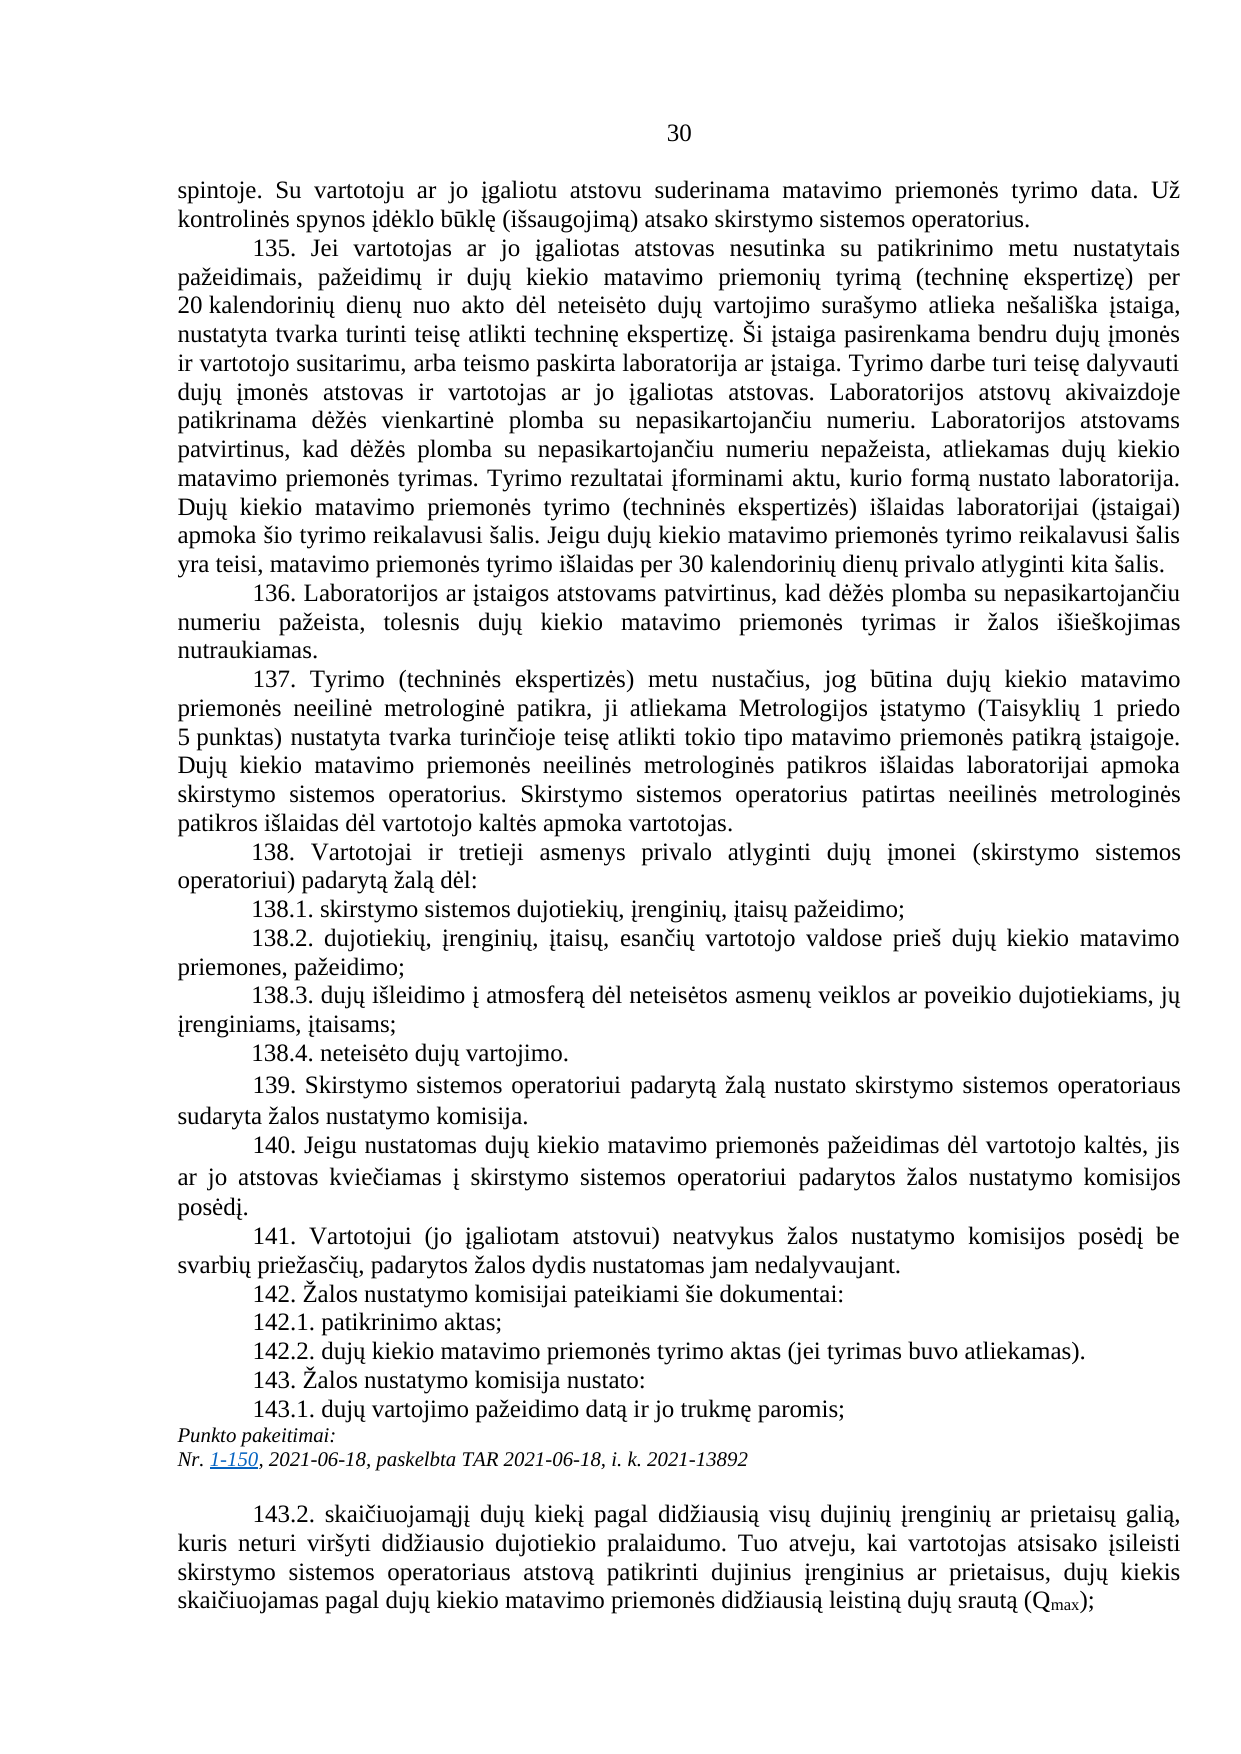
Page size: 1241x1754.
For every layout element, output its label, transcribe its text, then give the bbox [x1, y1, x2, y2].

text spintoje. Su vartotoju ar jo įgaliotu atstovu suderinama matavimo priemonės tyrimo data. Už kontrolinės spynos įdėklo būklę (išsaugojimą) atsako skirstymo sistemos operatorius. [177, 176, 1181, 233]
text 139. Skirstymo sistemos operatoriui padarytą žalą nustato skirstymo sistemos operatoriaus sudaryta žalos nustatymo komisija. [177, 1067, 1181, 1130]
text 142. Žalos nustatymo komisijai pateikiami šie dokumentai: [177, 1279, 1181, 1307]
text 140. Jeigu nustatomas dujų kiekio matavimo priemonės pažeidimas dėl vartotojo kaltės, jis ar jo atstovas kviečiamas į skirstymo sistemos operatoriui padarytos žalos nustatymo komisijos posėdį. [177, 1130, 1181, 1221]
text 138.4. neteisėto dujų vartojimo. [177, 1038, 1181, 1067]
text Nr. 1-150, 2021-06-18, paskelbta TAR 2021-06-18, i. k. 2021-13892 [177, 1447, 1181, 1471]
text 135. Jei vartotojas ar jo įgaliotas atstovas nesutinka su patikrinimo metu nustatytais pažeidimais, pažeidimų ir dujų kiekio matavimo priemonių tyrimą (techninę ekspertizę) per 20 kalendorinių dienų nuo akto dėl neteisėto dujų vartojimo surašymo atlieka nešališka įstaiga, nustatyta tvarka turinti teisę atlikti techninę ekspertizę. Ši įstaiga pasirenkama bendru dujų įmonės ir vartotojo susitarimu, arba teismo paskirta laboratorija ar įstaiga. Tyrimo darbe turi teisę dalyvauti dujų įmonės atstovas ir vartotojas ar jo įgaliotas atstovas. Laboratorijos atstovų akivaizdoje patikrinama dėžės vienkartinė plomba su nepasikartojančiu numeriu. Laboratorijos atstovams patvirtinus, kad dėžės plomba su nepasikartojančiu numeriu nepažeista, atliekamas dujų kiekio matavimo priemonės tyrimas. Tyrimo rezultatai įforminami aktu, kurio formą nustato laboratorija. Dujų kiekio matavimo priemonės tyrimo (techninės ekspertizės) išlaidas laboratorijai (įstaigai) apmoka šio tyrimo reikalavusi šalis. Jeigu dujų kiekio matavimo priemonės tyrimo reikalavusi šalis yra teisi, matavimo priemonės tyrimo išlaidas per 30 kalendorinių dienų privalo atlyginti kita šalis. [177, 233, 1181, 578]
text 143. Žalos nustatymo komisija nustato: [177, 1365, 1181, 1394]
text 136. Laboratorijos ar įstaigos atstovams patvirtinus, kad dėžės plomba su nepasikartojančiu numeriu pažeista, tolesnis dujų kiekio matavimo priemonės tyrimas ir žalos išieškojimas nutraukiamas. [177, 578, 1181, 664]
text 142.2. dujų kiekio matavimo priemonės tyrimo aktas (jei tyrimas buvo atliekamas). [177, 1336, 1181, 1365]
text 142.1. patikrinimo aktas; [177, 1307, 1181, 1336]
text 138. Vartotojai ir tretieji asmenys privalo atlyginti dujų įmonei (skirstymo sistemos operatoriui) padarytą žalą dėl: [177, 837, 1181, 894]
text 138.2. dujotiekių, įrenginių, įtaisų, esančių vartotojo valdose prieš dujų kiekio matavimo priemones, pažeidimo; [177, 923, 1181, 981]
text Punkto pakeitimai: [177, 1422, 1181, 1447]
text 141. Vartotojui (jo įgaliotam atstovui) neatvykus žalos nustatymo komisijos posėdį be svarbių priežasčių, padarytos žalos dydis nustatomas jam nedalyvaujant. [177, 1221, 1181, 1279]
text 138.1. skirstymo sistemos dujotiekių, įrenginių, įtaisų pažeidimo; [177, 894, 1181, 923]
text 143.1. dujų vartojimo pažeidimo datą ir jo trukmę paromis; [177, 1394, 1181, 1422]
text 137. Tyrimo (techninės ekspertizės) metu nustačius, jog būtina dujų kiekio matavimo priemonės neeilinė metrologinė patikra, ji atliekama Metrologijos įstatymo (Taisyklių 1 priedo 5 punktas) nustatyta tvarka turinčioje teisę atlikti tokio tipo matavimo priemonės patikrą įstaigoje. Dujų kiekio matavimo priemonės neeilinės metrologinės patikros išlaidas laboratorijai apmoka skirstymo sistemos operatorius. Skirstymo sistemos operatorius patirtas neeilinės metrologinės patikros išlaidas dėl vartotojo kaltės apmoka vartotojas. [177, 664, 1181, 837]
text 138.3. dujų išleidimo į atmosferą dėl neteisėtos asmenų veiklos ar poveikio dujotiekiams, jų įrenginiams, įtaisams; [177, 981, 1181, 1038]
text 143.2. skaičiuojamąjį dujų kiekį pagal didžiausią visų dujinių įrenginių ar prietaisų galią, kuris neturi viršyti didžiausio dujotiekio pralaidumo. Tuo atveju, kai vartotojas atsisako įsileisti skirstymo sistemos operatoriaus atstovą patikrinti dujinius įrenginius ar prietaisus, dujų kiekis skaičiuojamas pagal dujų kiekio matavimo priemonės didžiausią leistiną dujų srautą (Qmax); [177, 1499, 1181, 1614]
